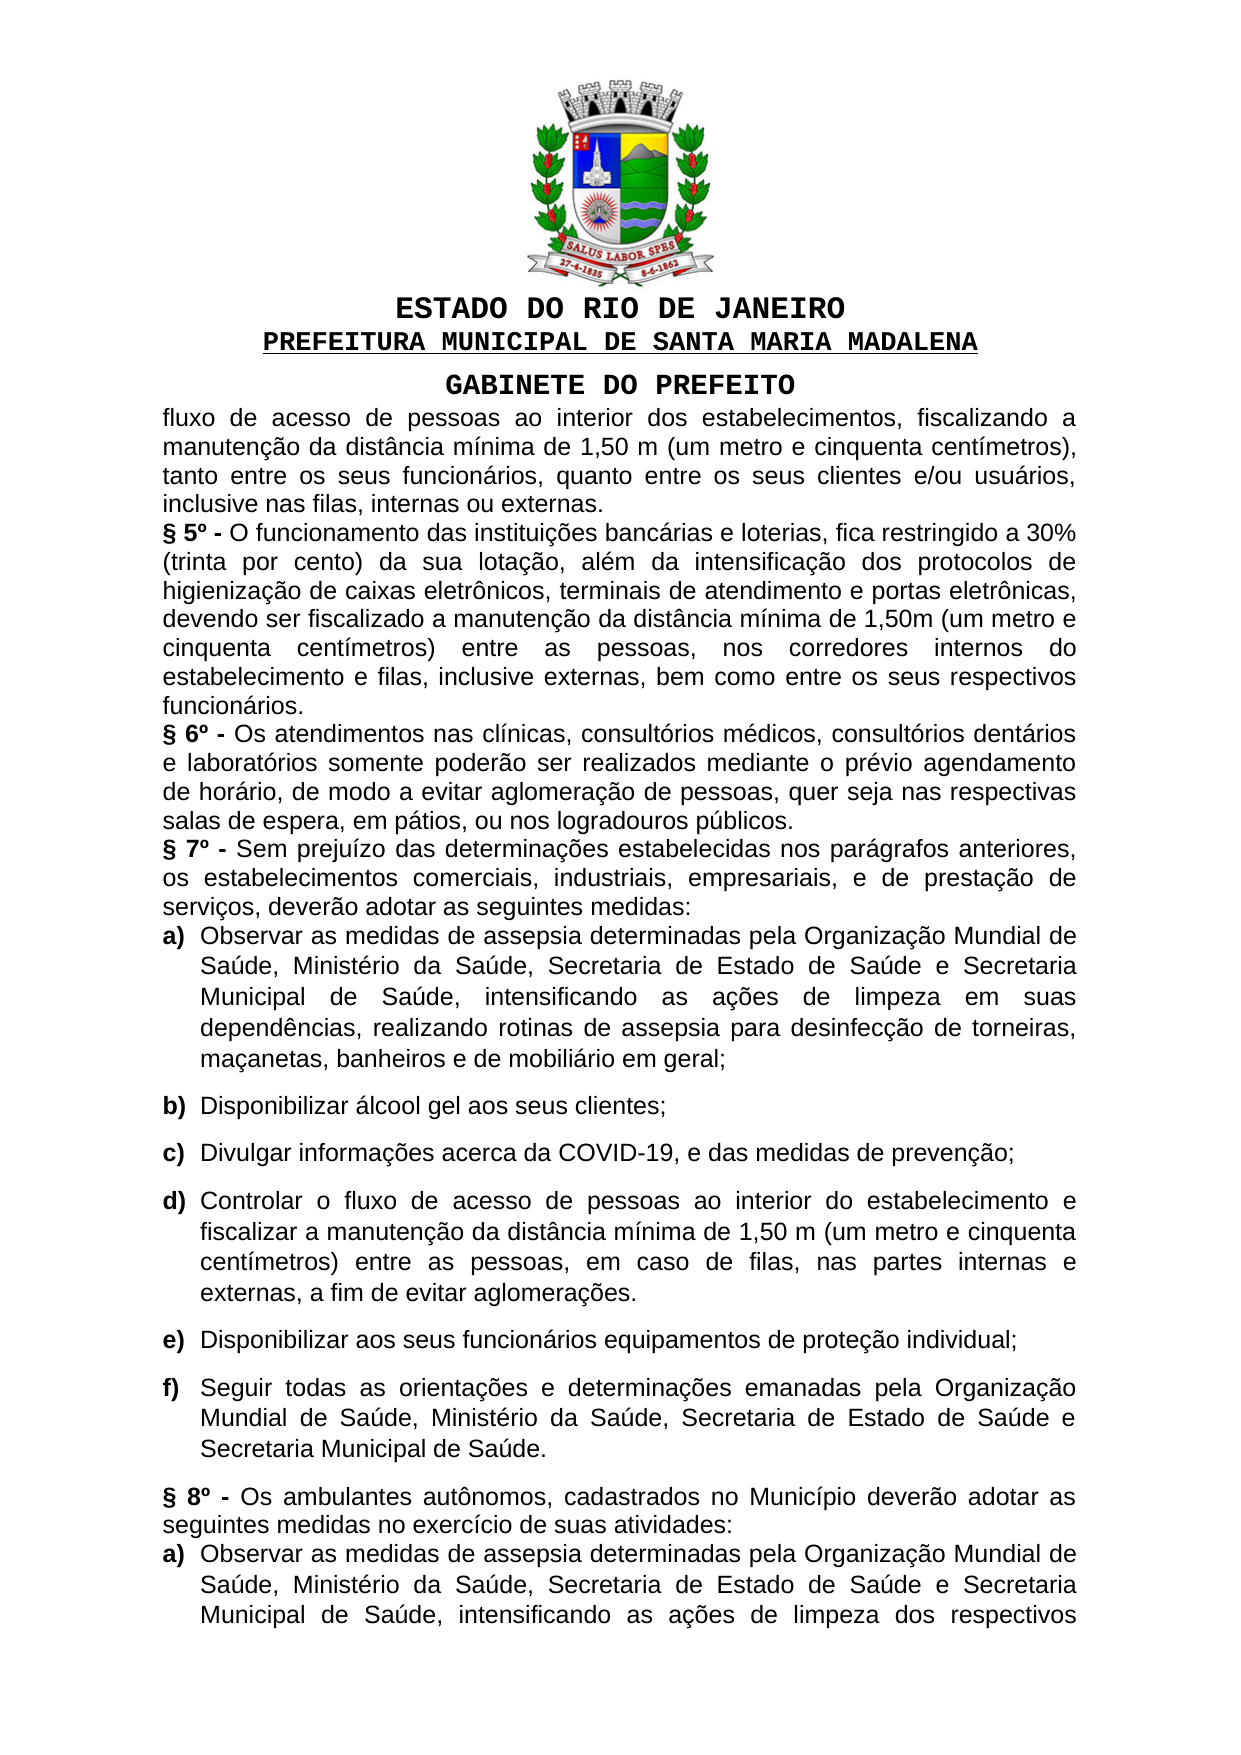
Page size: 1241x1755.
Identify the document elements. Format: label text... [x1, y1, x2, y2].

list Seguir todas as orientações e determinações emanadas pela Organização Mundial de Saúde, Ministério da Saúde, Secretaria de Estado de Saúde e Secretaria Municipal de Saúde. [162, 1373, 1078, 1463]
list Divulgar informações acerca da COVID-19, e das medidas de prevenção; [162, 1138, 1078, 1167]
list Observar as medidas de assepsia determinadas pela Organização Mundial de Saúde, Ministério da Saúde, Secretaria de Estado de Saúde e Secretaria Municipal de Saúde, intensificando as ações de limpeza dos respectivos [162, 1539, 1078, 1629]
list Controlar o fluxo de acesso de pessoas ao interior do estabelecimento e fiscalizar a manutenção da distância mínima de 1,50 m (um metro e cinquenta centímetros) entre as pessoas, em caso de filas, nas partes internas e externas, a fim de evitar aglomerações. [162, 1186, 1078, 1307]
list Disponibilizar aos seus funcionários equipamentos de proteção individual; [162, 1325, 1078, 1354]
list Disponibilizar álcool gel aos seus clientes; [162, 1091, 1078, 1120]
text § 5º - O funcionamento das instituições bancárias e loterias, fica restringido a 30% (trinta por cento) da sua lotação, além da intensificação dos protocolos de higienização de caixas eletrônicos, terminais de atendimento e portas eletrônicas, devendo ser fiscalizado a manutenção da distância mínima de 1,50m (um metro e cinquenta centímetros) entre as pessoas, nos corredores internos do estabelecimento e filas, inclusive externas, bem como entre os seus respectivos funcionários. [162, 518, 1078, 719]
text § 7º - Sem prejuízo das determinações estabelecidas nos parágrafos anteriores, os estabelecimentos comerciais, industriais, empresariais, e de prestação de serviços, deverão adotar as seguintes medidas: [162, 834, 1078, 921]
text fluxo de acesso de pessoas ao interior dos estabelecimentos, fiscalizando a manutenção da distância mínima de 1,50 m (um metro e cinquenta centímetros), tanto entre os seus funcionários, quanto entre os seus clientes e/ou usuários, inclusive nas filas, internas ou externas. [162, 403, 1078, 518]
text § 8º - Os ambulantes autônomos, cadastrados no Município deverão adotar as seguintes medidas no exercício de suas atividades: [162, 1482, 1078, 1539]
list Observar as medidas de assepsia determinadas pela Organização Mundial de Saúde, Ministério da Saúde, Secretaria de Estado de Saúde e Secretaria Municipal de Saúde, intensificando as ações de limpeza em suas dependências, realizando rotinas de assepsia para desinfecção de torneiras, maçanetas, banheiros e de mobiliário em geral; [162, 921, 1078, 1072]
text § 6º - Os atendimentos nas clínicas, consultórios médicos, consultórios dentários e laboratórios somente poderão ser realizados mediante o prévio agendamento de horário, de modo a evitar aglomeração de pessoas, quer seja nas respectivas salas de espera, em pátios, ou nos logradouros públicos. [162, 719, 1078, 834]
